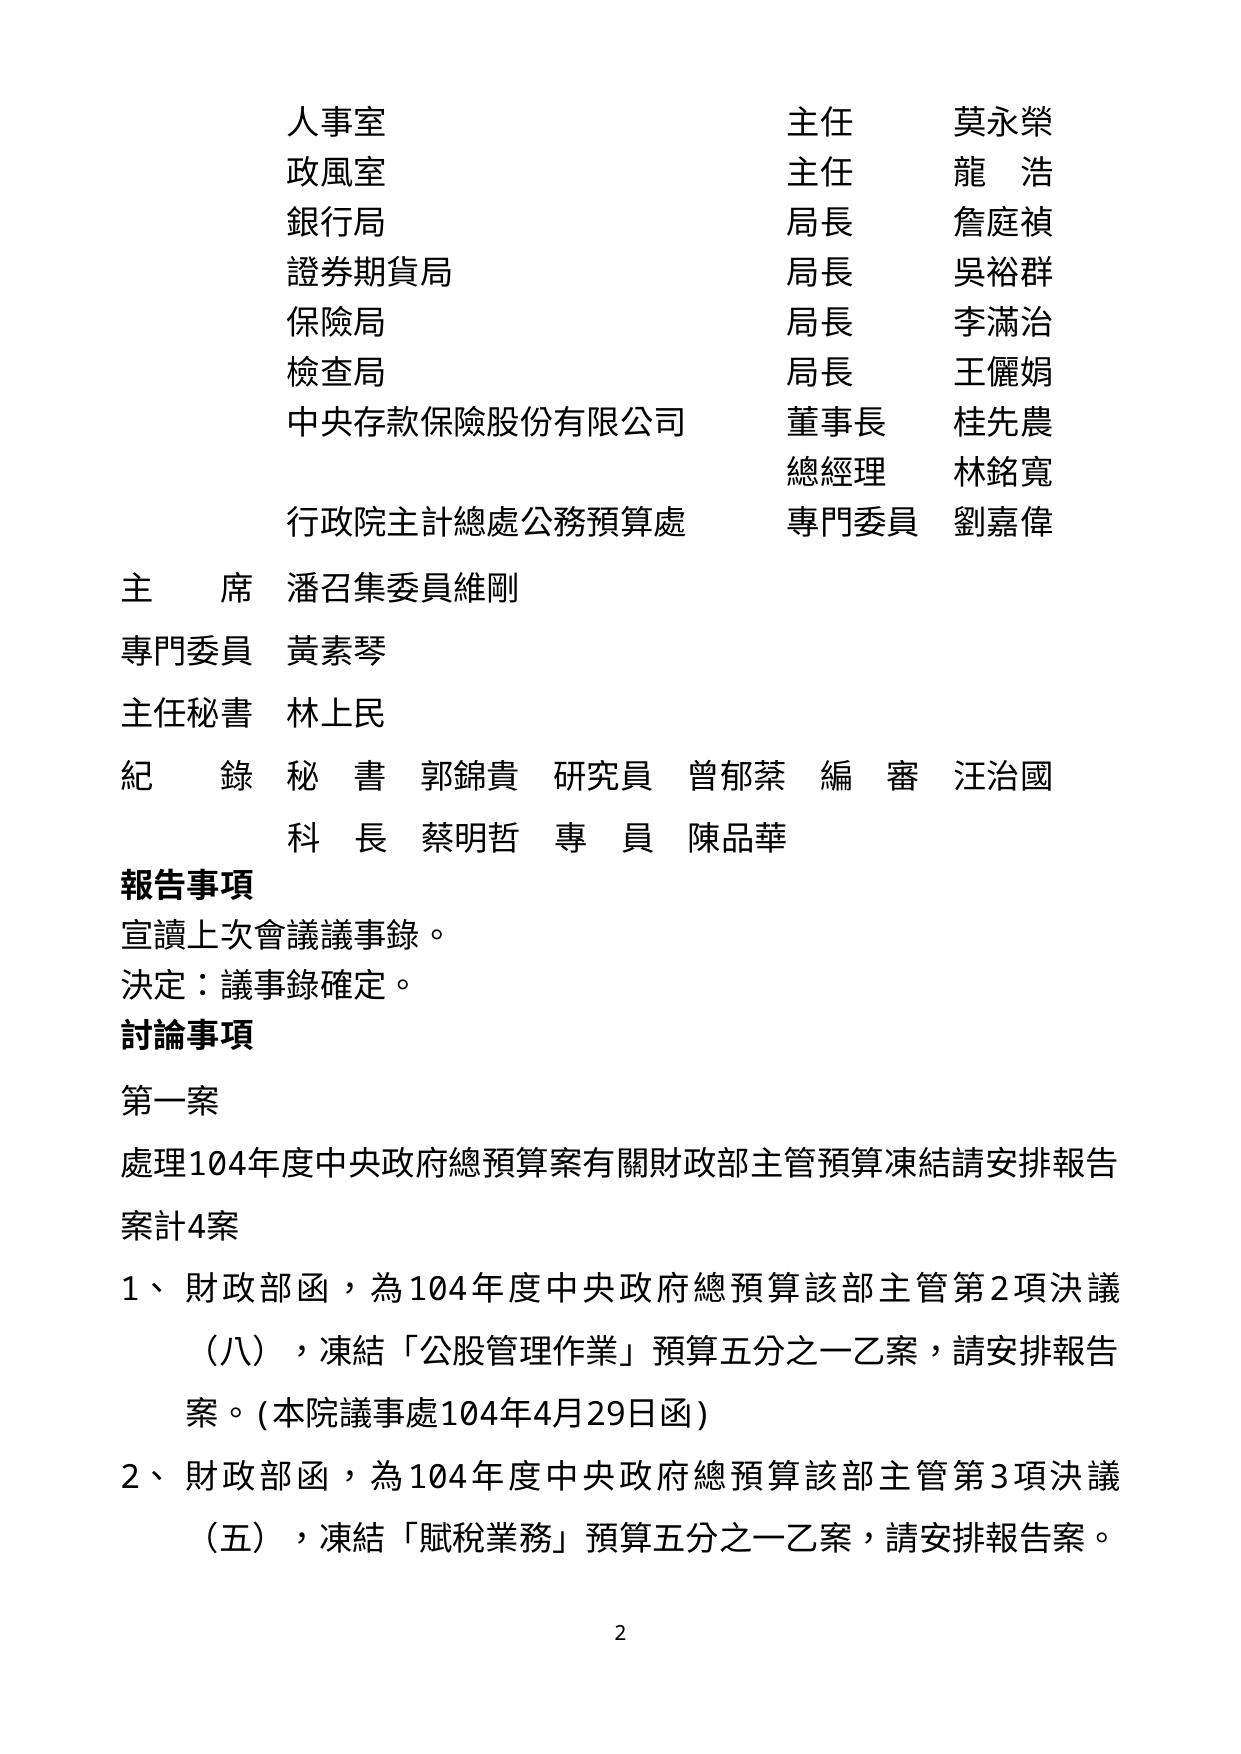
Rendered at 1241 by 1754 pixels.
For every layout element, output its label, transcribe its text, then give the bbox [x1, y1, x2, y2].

text 銀行局 局長 詹庭禎 [287, 194, 1120, 244]
text 專門委員 黃素琴 [120, 607, 1120, 669]
text 科 長 蔡明哲 專 員 陳品華 [120, 794, 1120, 857]
text 中央存款保險股份有限公司 董事長 桂先農 [287, 394, 1120, 444]
text 總經理 林銘寬 [287, 444, 1120, 494]
text 保險局 局長 李滿治 [287, 294, 1120, 344]
list 財政部函，為104年度中央政府總預算該部主管第2項決議（八），凍結「公股管理作業」預算五分之一乙案，請安排報告案。(本院議事處104年4月29日函) [120, 1244, 1120, 1432]
text 報告事項 [120, 857, 1120, 907]
text 行政院主計總處公務預算處 專門委員 劉嘉偉 [287, 494, 1120, 544]
text 主任秘書 林上民 [120, 669, 1120, 732]
text 人事室 主任 莫永榮 [287, 94, 1120, 144]
text 紀 錄 秘 書 郭錦貴 研究員 曾郁棻 編 審 汪治國 [120, 732, 1120, 794]
text 主 席 潘召集委員維剛 [120, 544, 1120, 607]
list 財政部函，為104年度中央政府總預算該部主管第3項決議（五），凍結「賦稅業務」預算五分之一乙案，請安排報告案。 [120, 1432, 1120, 1557]
text 證券期貨局 局長 吳裕群 [287, 244, 1120, 294]
text 第一案 [120, 1057, 1120, 1119]
text 討論事項 [120, 1007, 1120, 1057]
text 決定：議事錄確定。 [120, 957, 1120, 1007]
text 宣讀上次會議議事錄。 [120, 907, 1120, 957]
text 政風室 主任 龍 浩 [287, 144, 1120, 194]
text 檢查局 局長 王儷娟 [287, 344, 1120, 394]
text 處理104年度中央政府總預算案有關財政部主管預算凍結請安排報告案計4案 [120, 1119, 1120, 1244]
